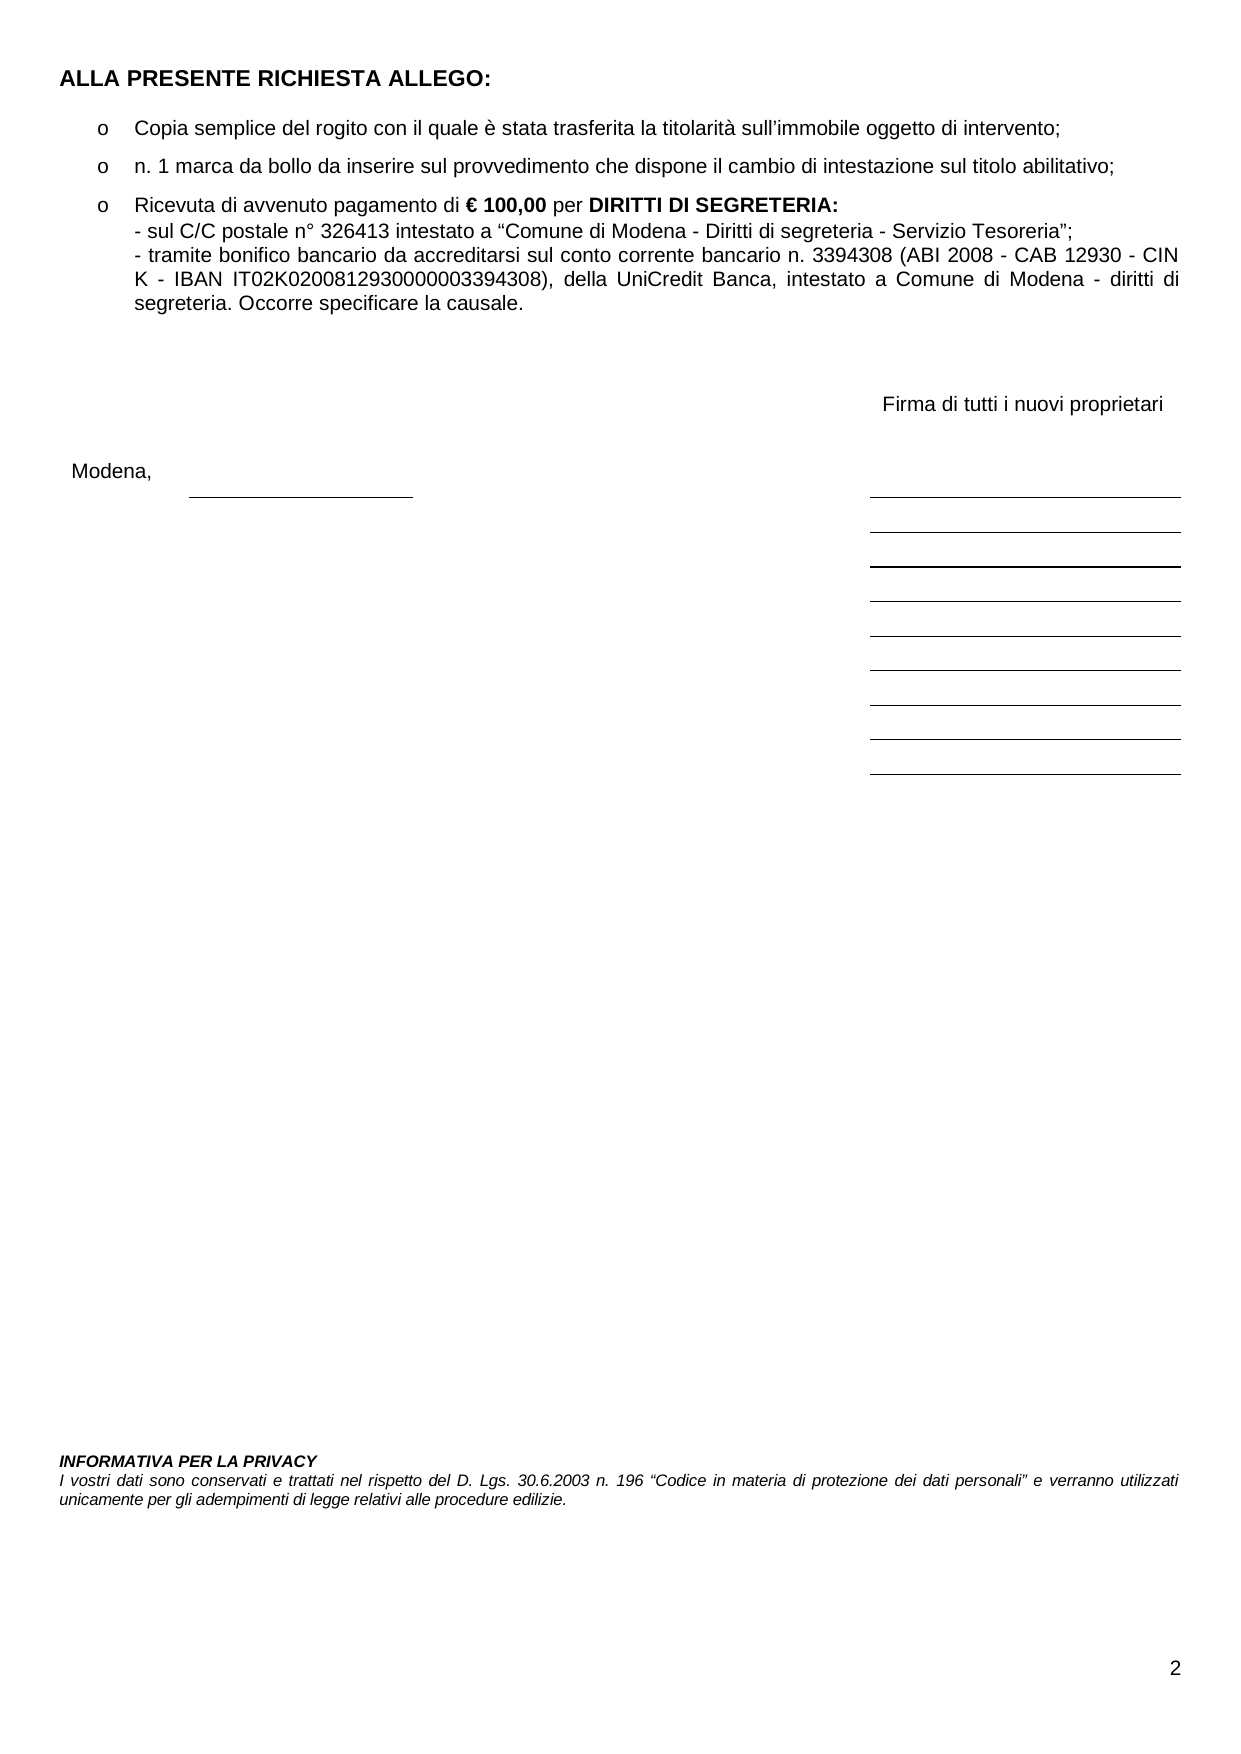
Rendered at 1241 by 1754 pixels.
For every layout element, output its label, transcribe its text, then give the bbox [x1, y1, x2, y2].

table_cell [870, 568, 1181, 601]
table_cell [870, 671, 1181, 705]
table_cell [870, 533, 1181, 566]
subtitle INFORMATIVA PER LA PRIVACY [59, 1452, 1181, 1471]
table_cell [870, 637, 1181, 670]
table_cell [189, 739, 412, 774]
table_cell [413, 705, 870, 739]
table_cell [413, 601, 870, 636]
table_cell [189, 636, 412, 670]
list - tramite bonifico bancario da accreditarsi sul conto corrente bancario n. 3394308 (ABI 2008 - CAB 12930 - CIN K - IBAN IT02K0200812930000003394308), della UniCredit Banca, intestato a Comune di Modena - diritti di segreteria. Occorre specificare la causale. [97, 243, 1181, 315]
subtitle ALLA PRESENTE RICHIESTA ALLEGO: [59, 64, 1181, 92]
table_cell [59, 566, 189, 601]
table_cell [189, 498, 412, 532]
table_cell [59, 670, 189, 705]
table_cell [189, 566, 412, 601]
table_cell [413, 497, 870, 532]
table_cell [189, 705, 412, 739]
table_cell [189, 601, 412, 636]
table_header [870, 459, 1181, 497]
table_header [189, 459, 412, 497]
table_cell [413, 739, 870, 774]
table_cell [413, 532, 870, 566]
table_cell [189, 670, 412, 705]
table_cell [59, 532, 189, 566]
table_cell [413, 670, 870, 705]
table_cell [870, 602, 1181, 636]
table_cell [870, 706, 1181, 739]
table_header Modena, [59, 459, 189, 497]
table_cell [870, 740, 1181, 774]
list Ricevuta di avvenuto pagamento di € 100,00 per DIRITTI DI SEGRETERIA: [97, 193, 1181, 218]
table_cell [59, 636, 189, 670]
table_cell [59, 497, 189, 532]
text I vostri dati sono conservati e trattati nel rispetto del D. Lgs. 30.6.2003 n. 196 “Codice in materia di protezione dei dati personali” e verranno utilizzati unicamente per gli adempimenti di legge relativi alle procedure edilizie. [59, 1471, 1181, 1509]
table_cell [413, 636, 870, 670]
list - sul C/C postale n° 326413 intestato a “Comune di Modena - Diritti di segreteria - Servizio Tesoreria”; [97, 218, 1181, 243]
table_cell [59, 705, 189, 739]
table_cell [413, 566, 870, 601]
list n. 1 marca da bollo da inserire sul provvedimento che dispone il cambio di intestazione sul titolo abilitativo; [97, 154, 1181, 180]
table_cell [870, 498, 1181, 532]
table_cell [59, 739, 189, 774]
list Copia semplice del rogito con il quale è stata trasferita la titolarità sull’immobile oggetto di intervento; [97, 116, 1181, 142]
table_cell [189, 532, 412, 566]
text Firma di tutti i nuovi proprietari [797, 392, 1181, 416]
table_cell [59, 601, 189, 636]
table_header [413, 459, 870, 497]
